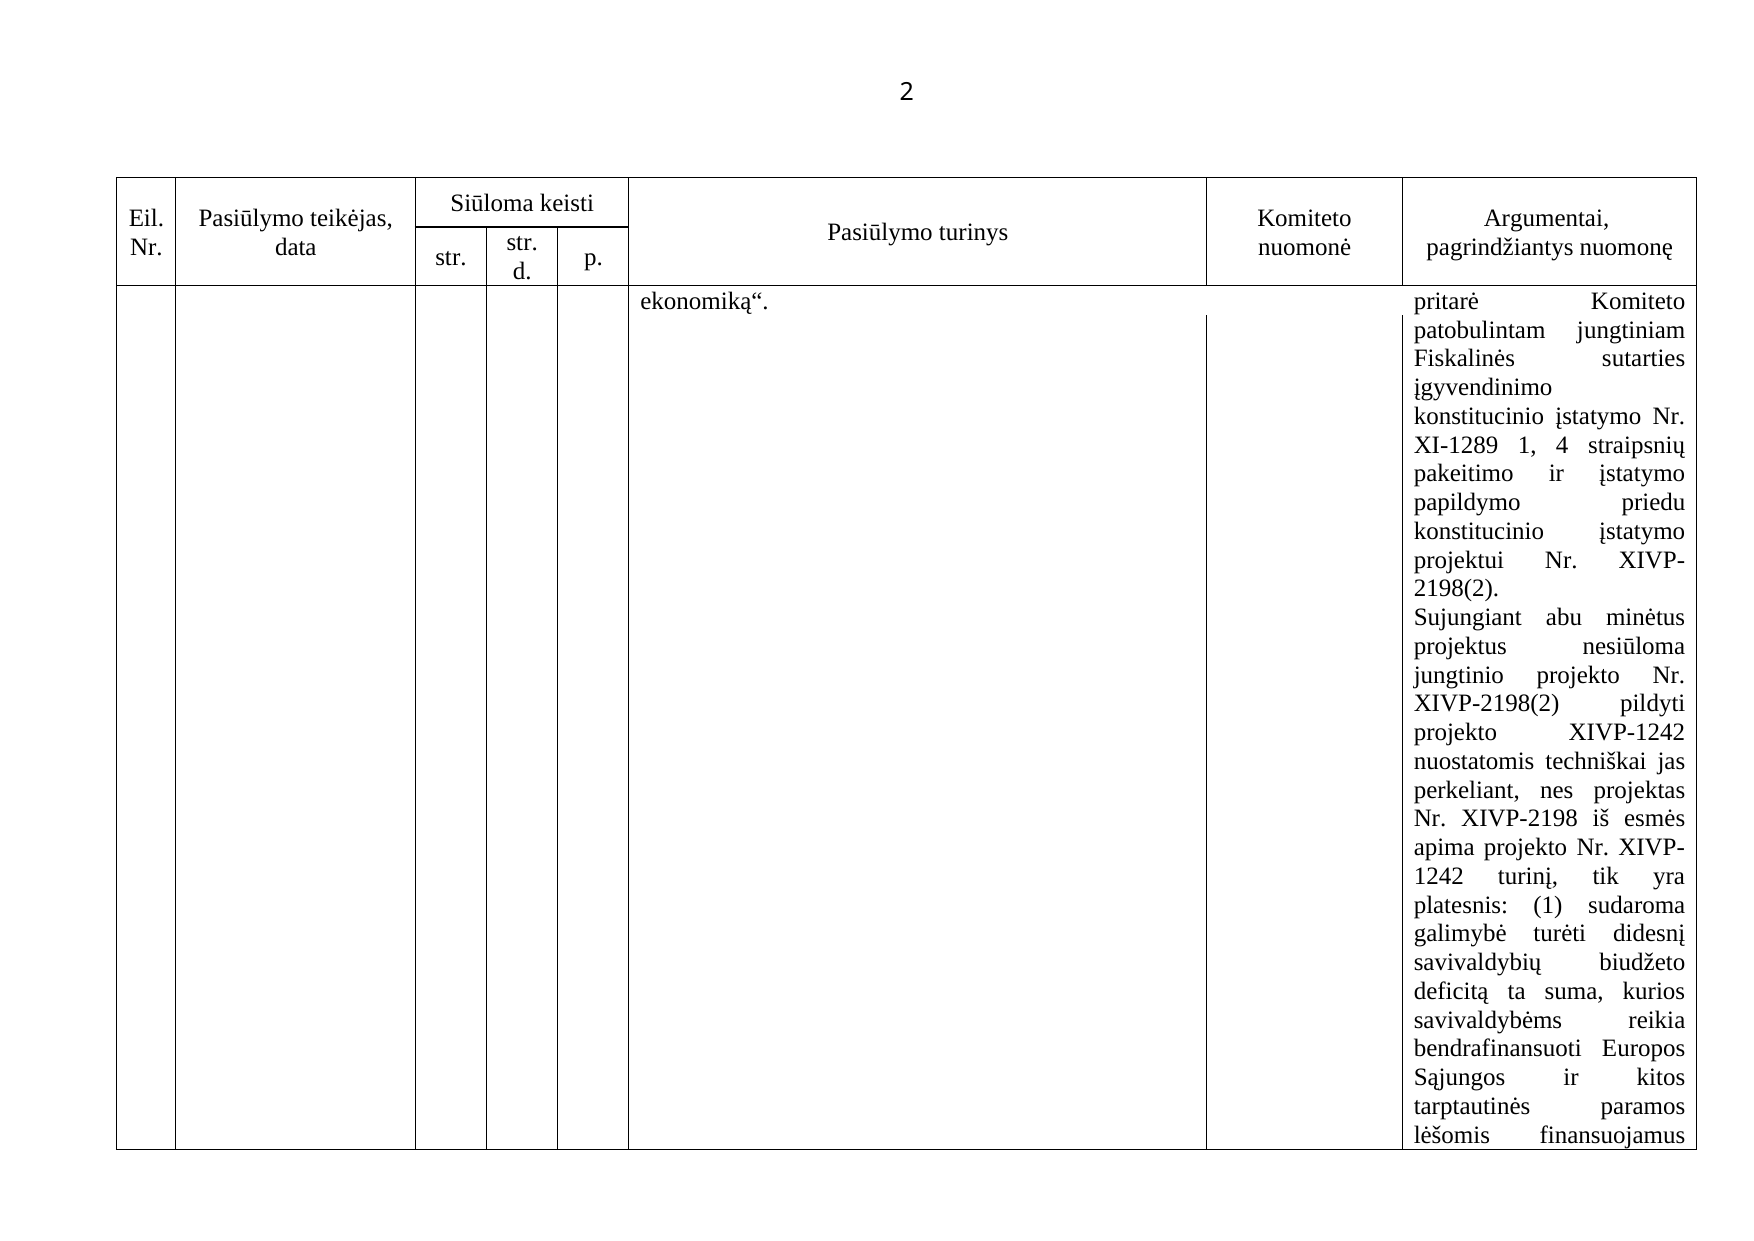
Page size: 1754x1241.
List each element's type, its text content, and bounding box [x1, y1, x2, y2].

table_header Pasiūlymo turinys [629, 178, 1206, 285]
table_header Eil. Nr. [117, 178, 175, 285]
table_cell [558, 286, 628, 1148]
table_header Siūloma keisti [416, 178, 628, 226]
table_cell [416, 286, 486, 1148]
table_header Argumentai, pagrindžiantys nuomonę [1403, 178, 1696, 285]
table_header Pasiūlymo teikėjas, data [176, 178, 415, 285]
table_cell p. [558, 228, 628, 285]
table_cell [117, 286, 175, 1148]
table_cell [176, 286, 415, 1148]
table_cell [1207, 286, 1402, 1148]
table_cell str. [416, 228, 486, 285]
table_cell str. d. [487, 228, 557, 285]
table_cell [487, 286, 557, 1148]
table_header Komiteto nuomonė [1207, 178, 1402, 285]
table_cell ekonomiką“. [629, 286, 1206, 1148]
table_cell pritarė Komiteto patobulintam jungtiniam Fiskalinės sutarties įgyvendinimo konstitucinio įstatymo Nr. XI-1289 1, 4 straipsnių pakeitimo ir įstatymo papildymo priedu konstitucinio įstatymo projektui Nr. XIVP-2198(2). Sujungiant abu minėtus projektus nesiūloma jungtinio projekto Nr. XIVP-2198(2) pildyti projekto XIVP-1242 nuostatomis techniškai jas perkeliant, nes projektas Nr. XIVP-2198 iš esmės apima projekto Nr. XIVP-1242 turinį, tik yra platesnis: (1) sudaroma galimybė turėti didesnį savivaldybių biudžeto deficitą ta suma, kurios savivaldybėms reikia bendrafinansuoti Europos Sąjungos ir kitos tarptautinės paramos lėšomis finansuojamus [1403, 286, 1696, 1148]
